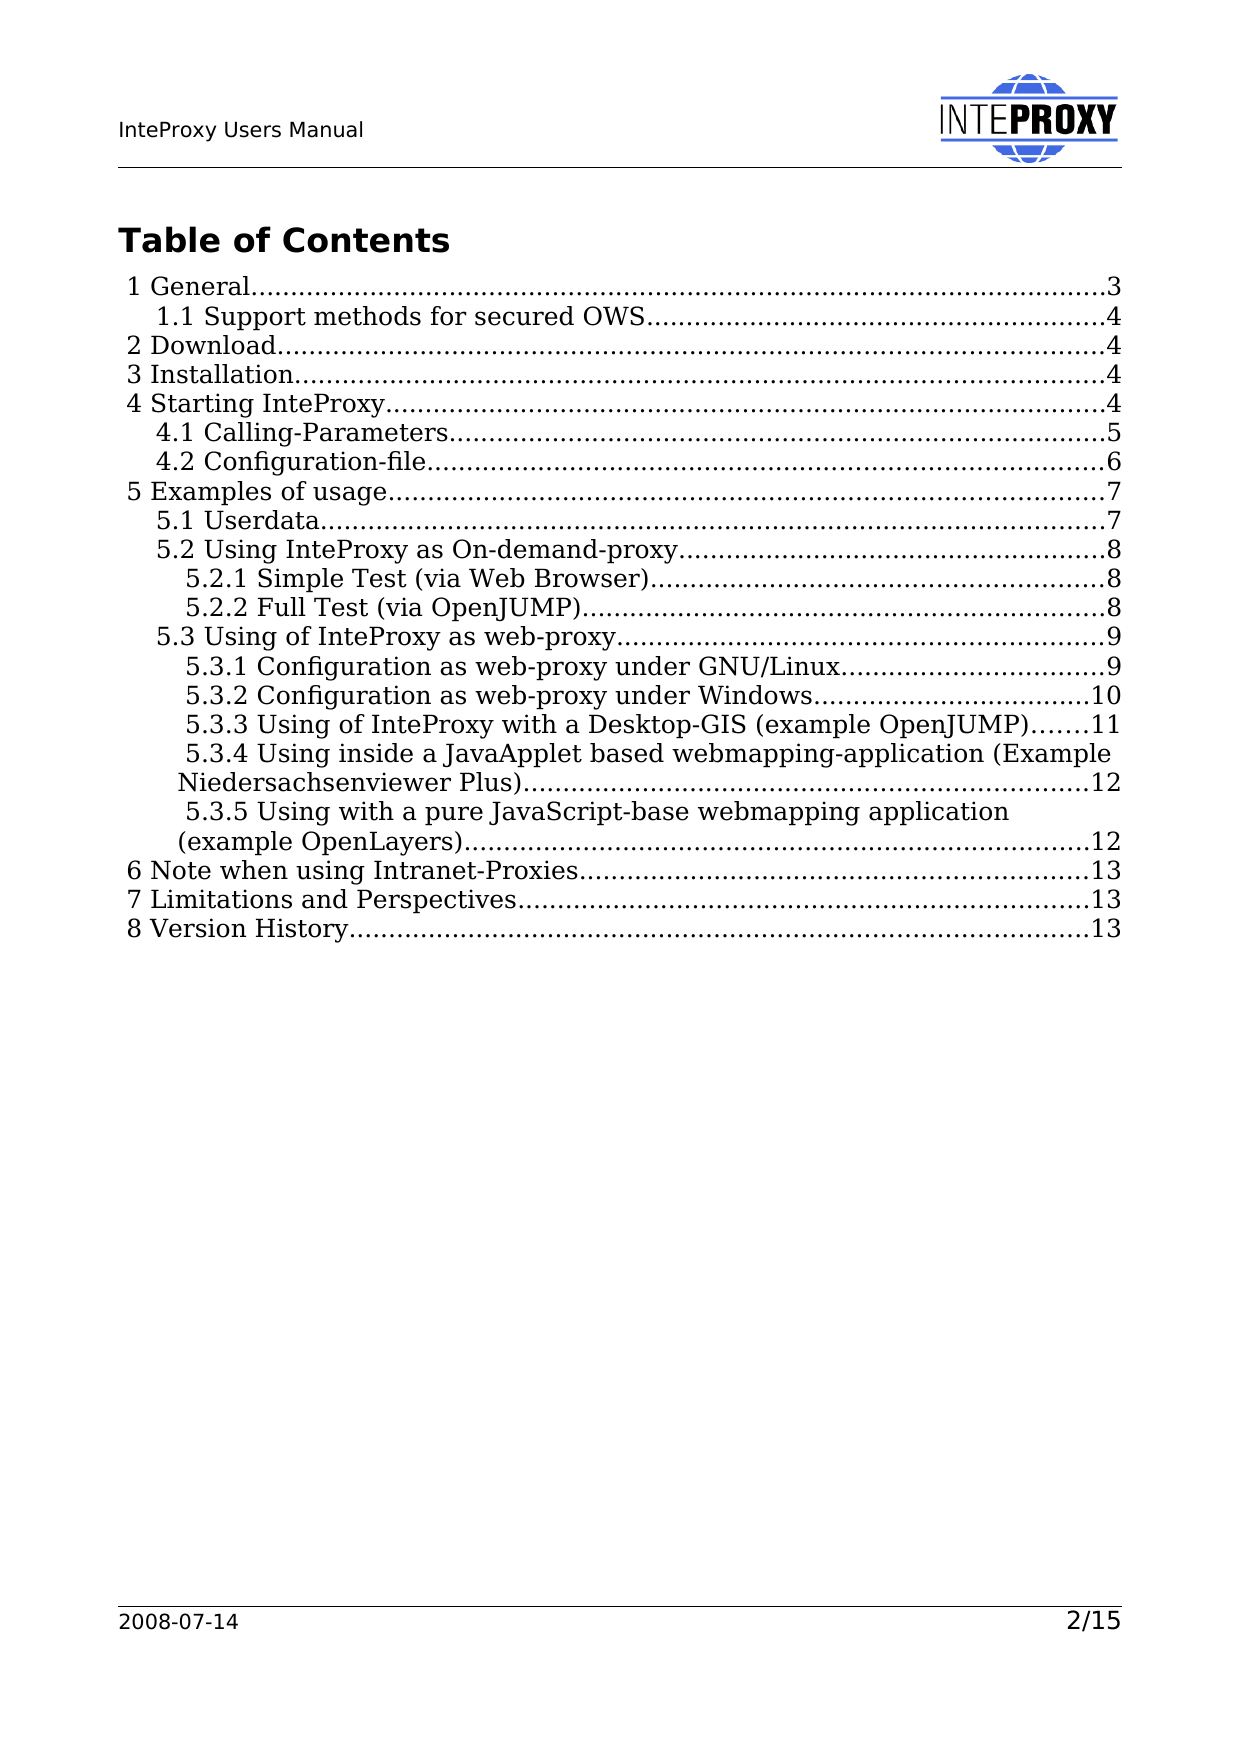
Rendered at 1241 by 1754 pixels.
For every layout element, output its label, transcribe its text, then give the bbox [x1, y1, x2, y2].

text 7 Limitations and Perspectives 13 [118, 885, 1122, 914]
picture [940, 74, 1118, 163]
text 1.1 Support methods for secured OWS 4 [148, 302, 1122, 331]
text 5.3.4 Using inside a JavaApplet based webmapping-application (Example Niedersachsenviewer Plus) 12 [177, 739, 1122, 798]
text 5.3 Using of InteProxy as web-proxy 9 [148, 623, 1122, 652]
text 5.3.1 Configuration as web-proxy under GNU/Linux 9 [177, 652, 1122, 681]
text 5 Examples of usage 7 [118, 477, 1122, 506]
text 1 General 3 [118, 273, 1122, 302]
text 2 Download 4 [118, 331, 1122, 360]
text 8 Version History 13 [118, 914, 1122, 943]
text 5.1 Userdata 7 [148, 506, 1122, 535]
text 5.2 Using InteProxy as On-demand-proxy 8 [148, 535, 1122, 564]
text 5.3.2 Configuration as web-proxy under Windows 10 [177, 681, 1122, 710]
subtitle Table of Contents [118, 221, 1122, 260]
text 5.3.3 Using of InteProxy with a Desktop-GIS (example OpenJUMP) 11 [177, 710, 1122, 739]
text 5.3.5 Using with a pure JavaScript-base webmapping application (example OpenLayers) 12 [177, 798, 1122, 856]
text 6 Note when using Intranet-Proxies 13 [118, 856, 1122, 885]
text 3 Installation 4 [118, 360, 1122, 389]
text 4 Starting InteProxy 4 [118, 389, 1122, 418]
text 5.2.1 Simple Test (via Web Browser) 8 [177, 564, 1122, 593]
text 5.2.2 Full Test (via OpenJUMP) 8 [177, 593, 1122, 623]
text 4.2 Configuration-file 6 [148, 448, 1122, 477]
text 4.1 Calling-Parameters 5 [148, 418, 1122, 448]
